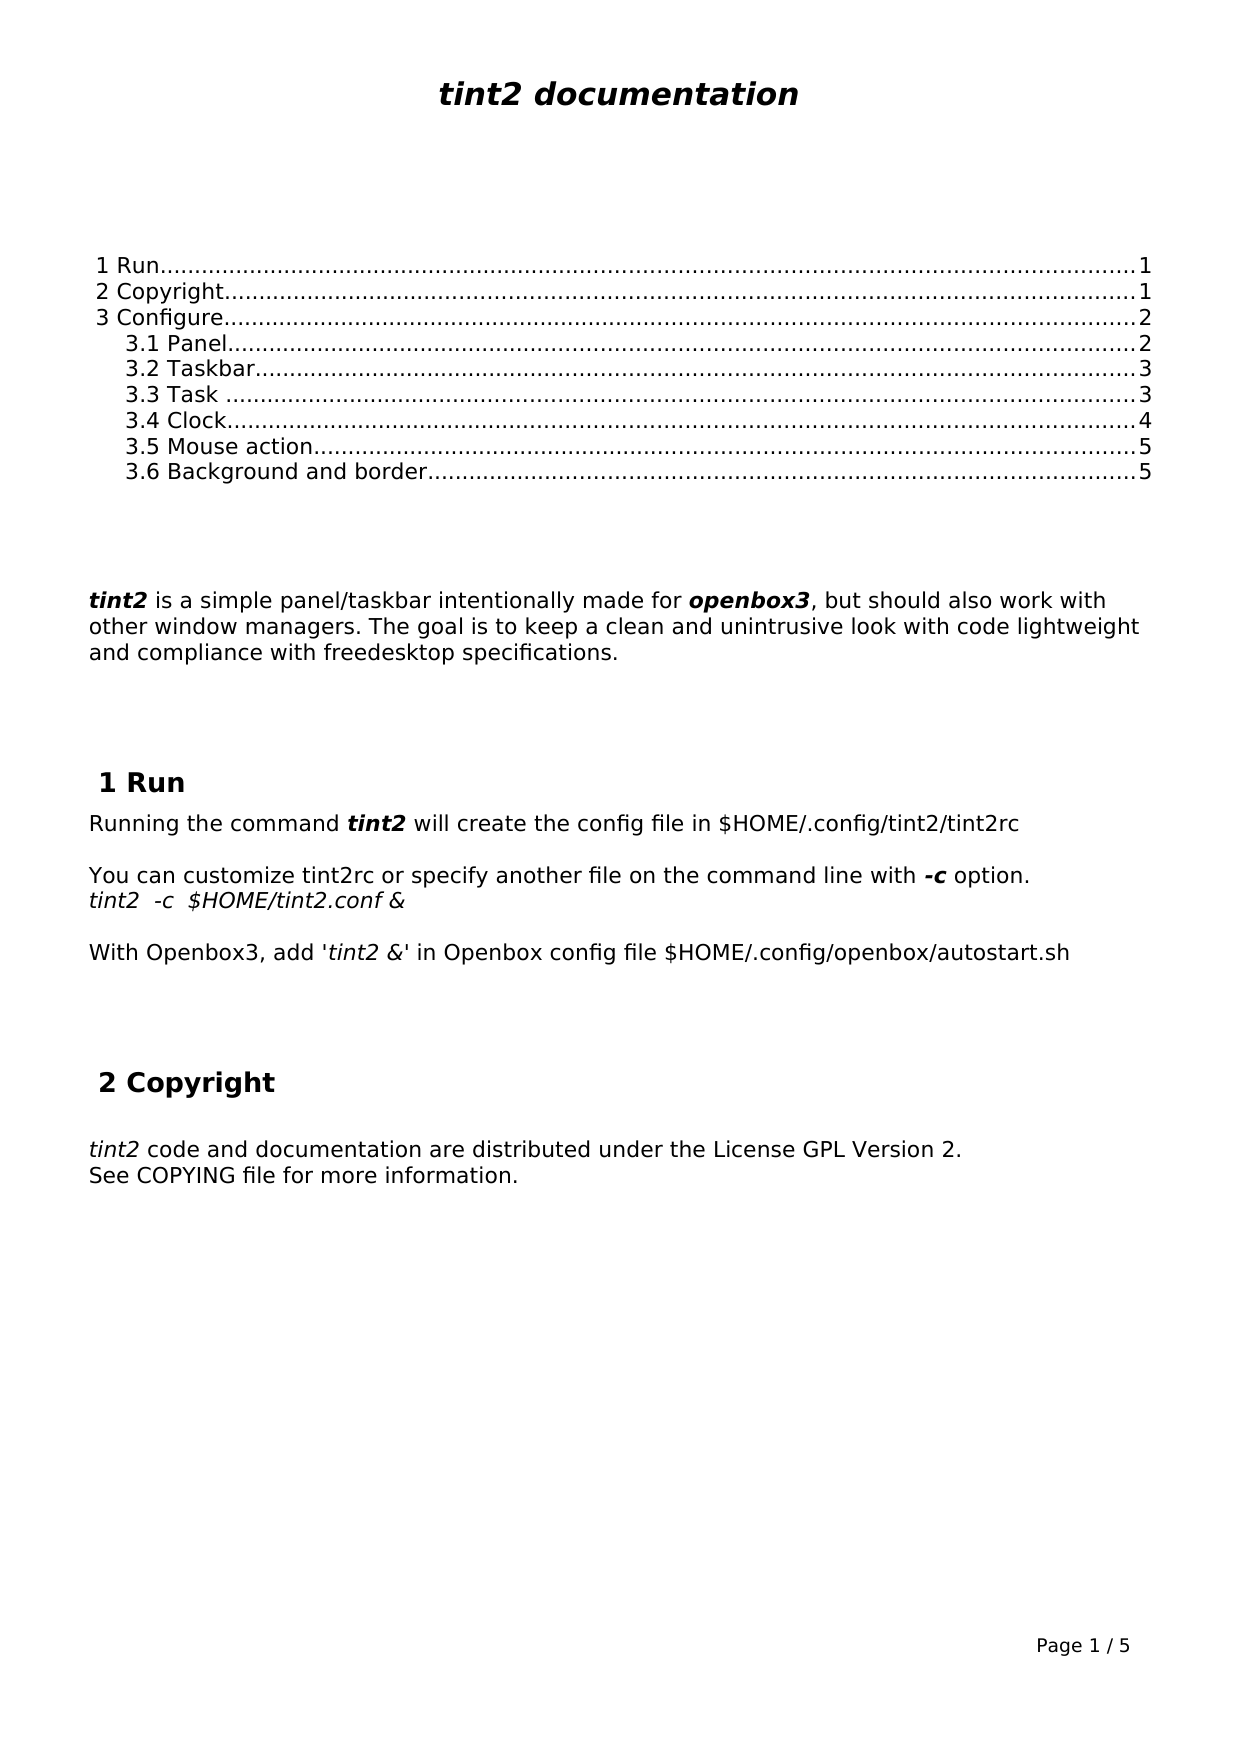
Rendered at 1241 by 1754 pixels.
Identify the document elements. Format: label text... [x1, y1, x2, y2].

text tint2 code and documentation are distributed under the License GPL Version 2. See COPYING file for more information. [88, 1137, 1152, 1188]
text 3 Configure 2 [88, 305, 1152, 331]
text tint2 -c $HOME/tint2.conf & [88, 888, 1152, 914]
text tint2 documentation [88, 77, 1152, 113]
subtitle Copyright [88, 1068, 1152, 1099]
text 3.3 Task 3 [118, 382, 1152, 408]
text 2 Copyright 1 [88, 279, 1152, 305]
text Running the command tint2 will create the config file in $HOME/.config/tint2/tint2rc [88, 811, 1152, 837]
text 3.1 Panel 2 [118, 331, 1152, 356]
subtitle Run [88, 767, 1152, 798]
text 1 Run 1 [88, 253, 1152, 279]
text tint2 is a simple panel/taskbar intentionally made for openbox3, but should also work with other window managers. The goal is to keep a clean and unintrusive look with code lightweight and compliance with freedesktop specifications. [88, 588, 1152, 665]
text 3.6 Background and border 5 [118, 459, 1152, 485]
text 3.2 Taskbar 3 [118, 356, 1152, 382]
text With Openbox3, add 'tint2 &' in Openbox config file $HOME/.config/openbox/autostart.sh [88, 940, 1152, 965]
text 3.5 Mouse action 5 [118, 433, 1152, 459]
text 3.4 Clock 4 [118, 408, 1152, 433]
text You can customize tint2rc or specify another file on the command line with -c option. [88, 862, 1152, 888]
